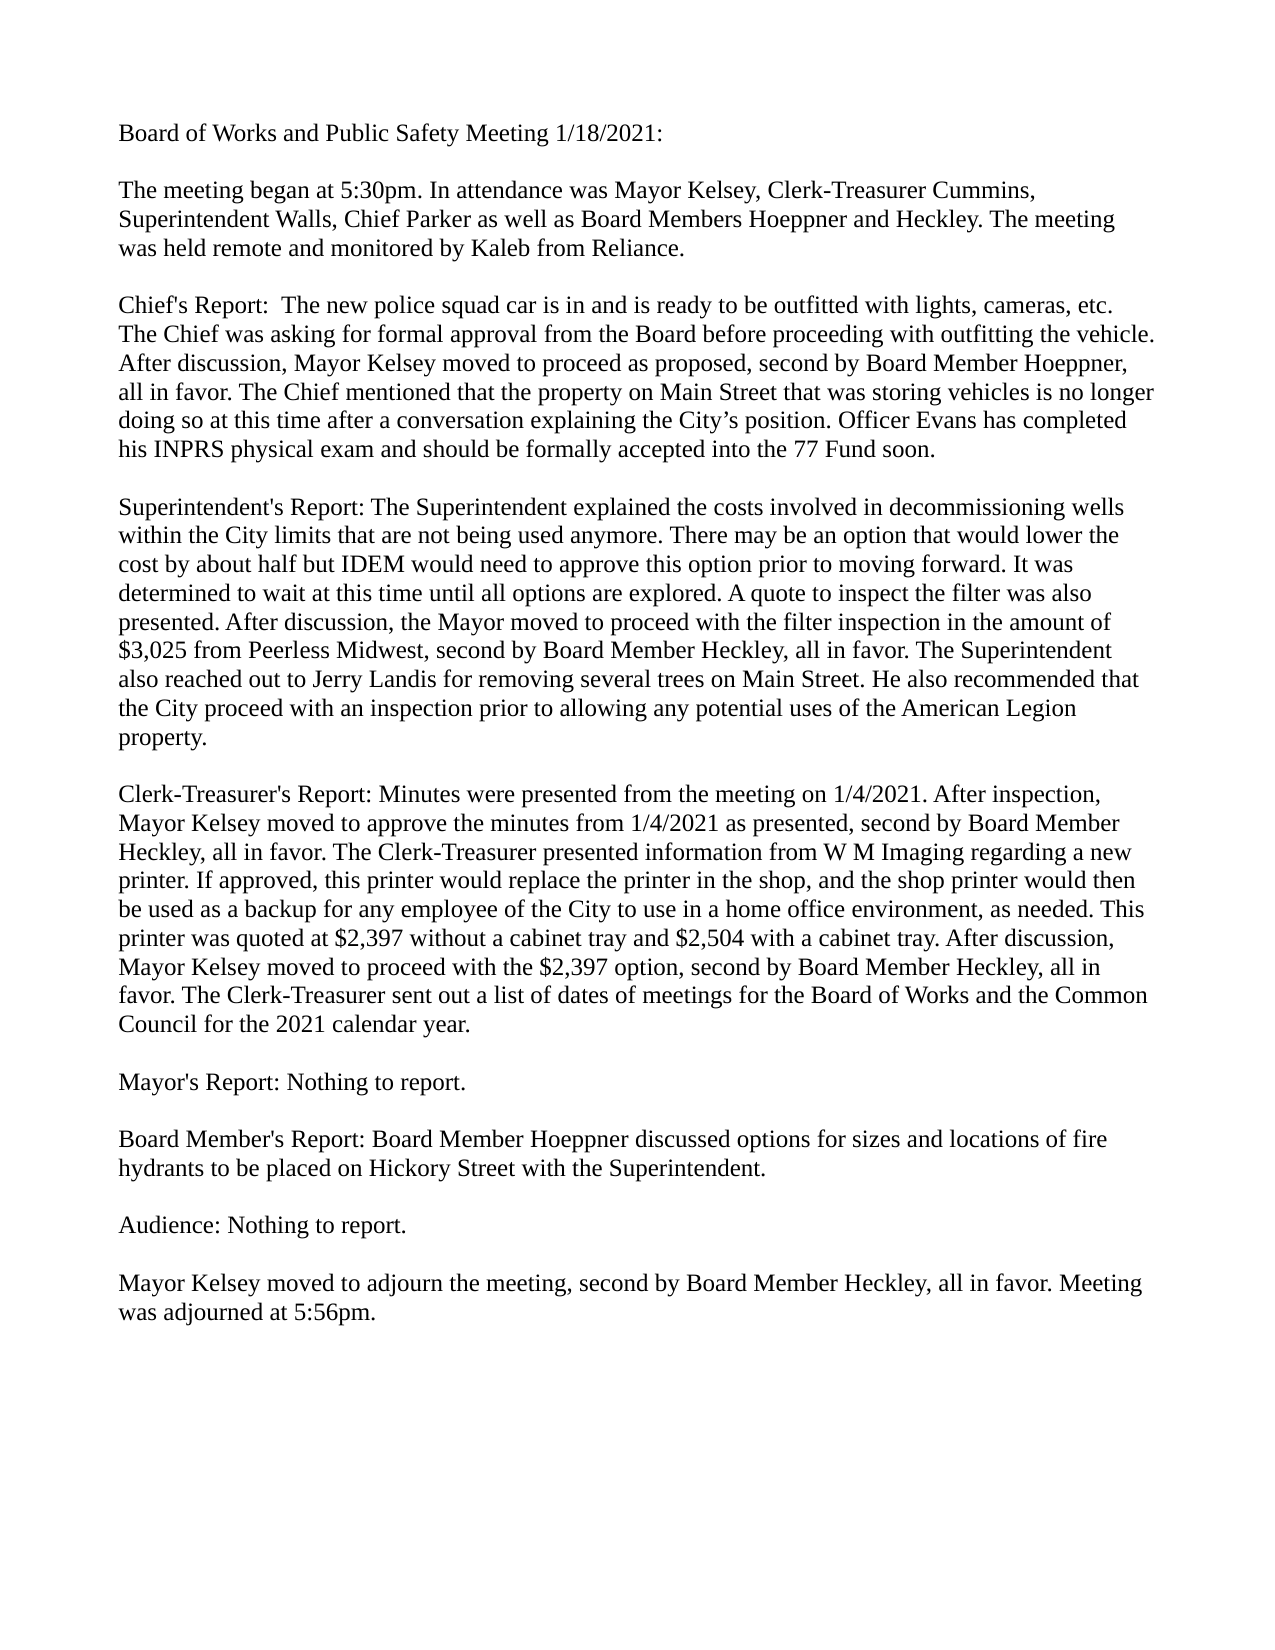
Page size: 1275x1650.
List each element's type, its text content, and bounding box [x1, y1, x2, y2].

text Chief's Report: The new police squad car is in and is ready to be outfitted with lights, cameras, etc. The Chief was asking for formal approval from the Board before proceeding with outfitting the vehicle. After discussion, Mayor Kelsey moved to proceed as proposed, second by Board Member Hoeppner, all in favor. The Chief mentioned that the property on Main Street that was storing vehicles is no longer doing so at this time after a conversation explaining the City’s position. Officer Evans has completed his INPRS physical exam and should be formally accepted into the 77 Fund soon. [118, 291, 1157, 463]
text Audience: Nothing to report. [118, 1211, 1157, 1239]
text Superintendent's Report: The Superintendent explained the costs involved in decommissioning wells within the City limits that are not being used anymore. There may be an option that would lower the cost by about half but IDEM would need to approve this option prior to moving forward. It was determined to wait at this time until all options are explored. A quote to inspect the filter was also presented. After discussion, the Mayor moved to proceed with the filter inspection in the amount of $3,025 from Peerless Midwest, second by Board Member Heckley, all in favor. The Superintendent also reached out to Jerry Landis for removing several trees on Main Street. He also recommended that the City proceed with an inspection prior to allowing any potential uses of the American Legion property. [118, 492, 1157, 751]
text The meeting began at 5:30pm. In attendance was Mayor Kelsey, Clerk-Treasurer Cummins, Superintendent Walls, Chief Parker as well as Board Members Hoeppner and Heckley. The meeting was held remote and monitored by Kaleb from Reliance. [118, 176, 1157, 262]
text Board of Works and Public Safety Meeting 1/18/2021: [118, 118, 1157, 147]
text Mayor's Report: Nothing to report. [118, 1067, 1157, 1096]
text Clerk-Treasurer's Report: Minutes were presented from the meeting on 1/4/2021. After inspection, Mayor Kelsey moved to approve the minutes from 1/4/2021 as presented, second by Board Member Heckley, all in favor. The Clerk-Treasurer presented information from W M Imaging regarding a new printer. If approved, this printer would replace the printer in the shop, and the shop printer would then be used as a backup for any employee of the City to use in a home office environment, as needed. This printer was quoted at $2,397 without a cabinet tray and $2,504 with a cabinet tray. After discussion, Mayor Kelsey moved to proceed with the $2,397 option, second by Board Member Heckley, all in favor. The Clerk-Treasurer sent out a list of dates of meetings for the Board of Works and the Common Council for the 2021 calendar year. [118, 779, 1157, 1038]
text Mayor Kelsey moved to adjourn the meeting, second by Board Member Heckley, all in favor. Meeting was adjourned at 5:56pm. [118, 1268, 1157, 1326]
text Board Member's Report: Board Member Hoeppner discussed options for sizes and locations of fire hydrants to be placed on Hickory Street with the Superintendent. [118, 1124, 1157, 1182]
